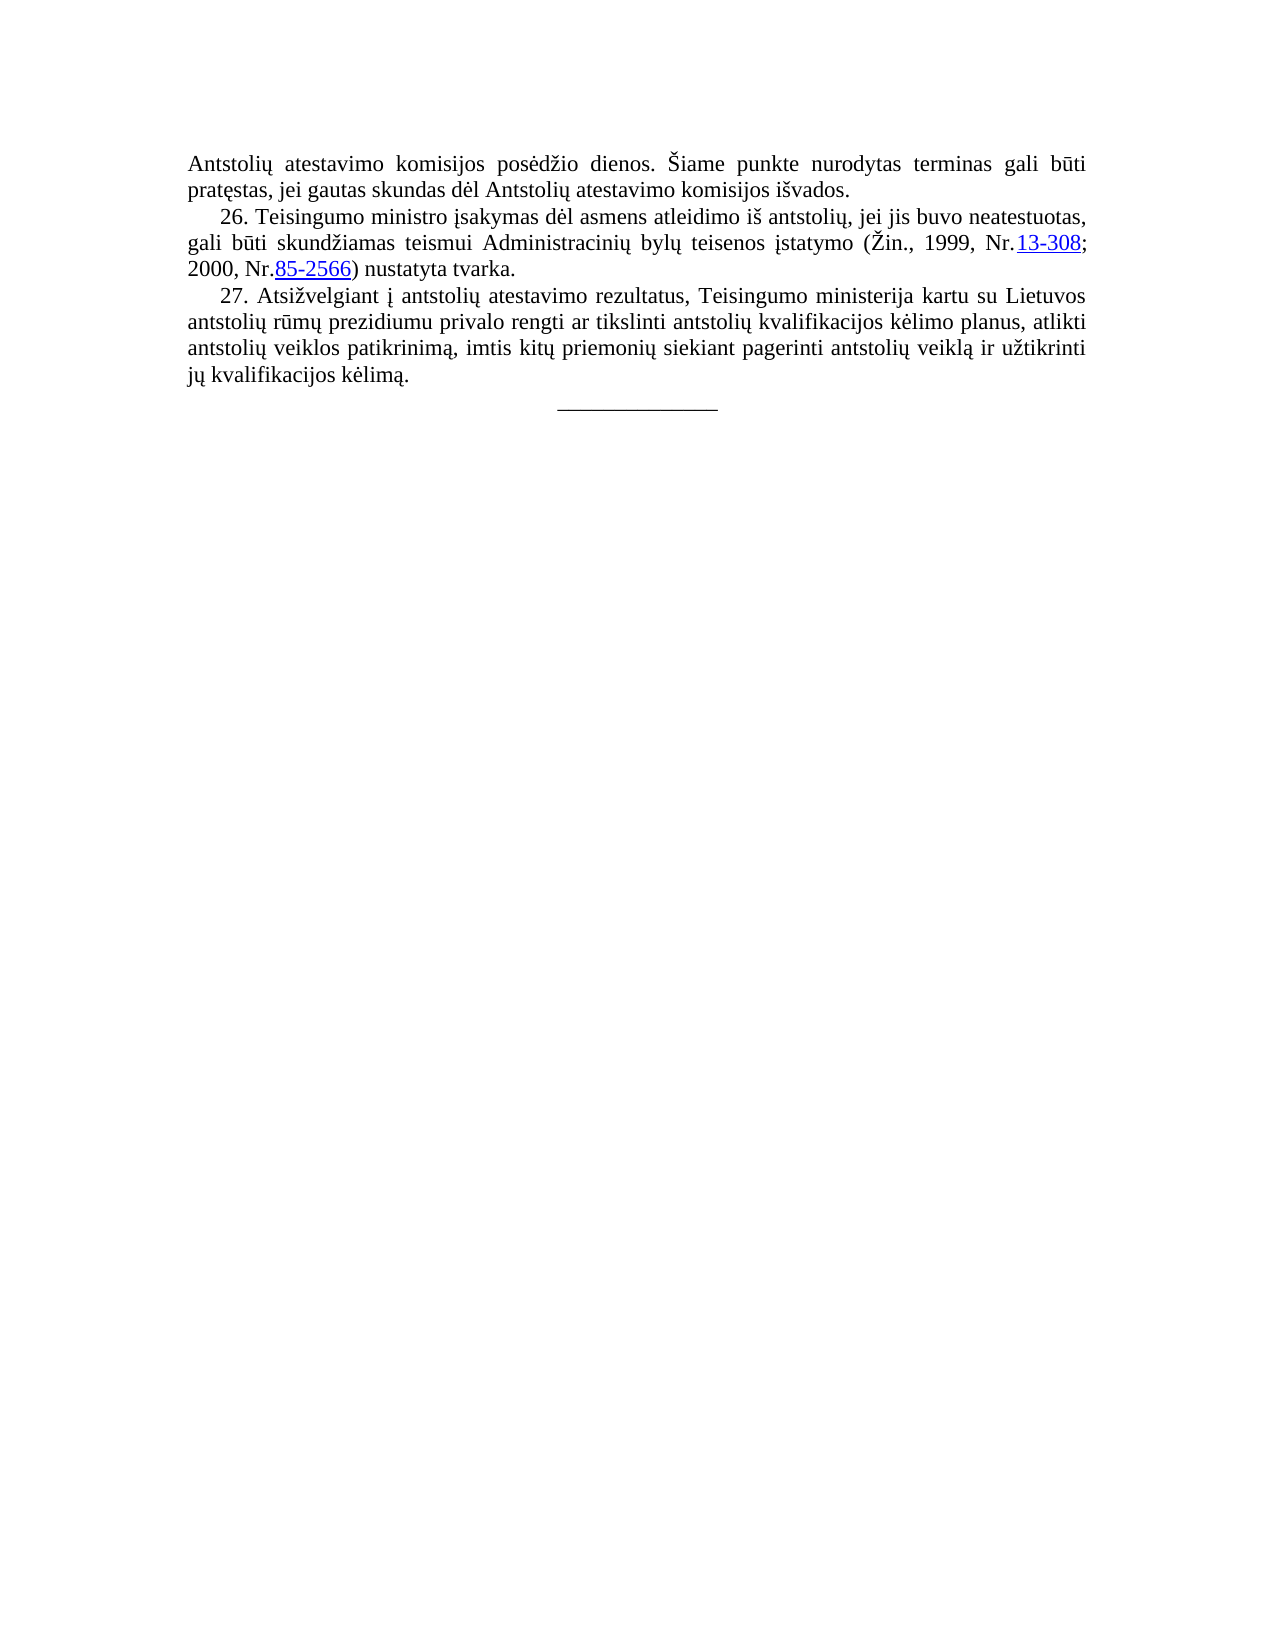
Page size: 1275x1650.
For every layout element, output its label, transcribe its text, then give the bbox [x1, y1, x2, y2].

text Antstolių atestavimo komisijos posėdžio dienos. Šiame punkte nurodytas terminas gali būti pratęstas, jei gautas skundas dėl Antstolių atestavimo komisijos išvados. [187, 150, 1087, 203]
text 27. Atsižvelgiant į antstolių atestavimo rezultatus, Teisingumo ministerija kartu su Lietuvos antstolių rūmų prezidiumu privalo rengti ar tikslinti antstolių kvalifikacijos kėlimo planus, atlikti antstolių veiklos patikrinimą, imtis kitų priemonių siekiant pagerinti antstolių veiklą ir užtikrinti jų kvalifikacijos kėlimą. [187, 282, 1087, 387]
text 26. Teisingumo ministro įsakymas dėl asmens atleidimo iš antstolių, jei jis buvo neatestuotas, gali būti skundžiamas teismui Administracinių bylų teisenos įstatymo (Žin., 1999, Nr.13-308; 2000, Nr.85-2566) nustatyta tvarka. [187, 203, 1087, 282]
text ______________ [187, 387, 1087, 413]
